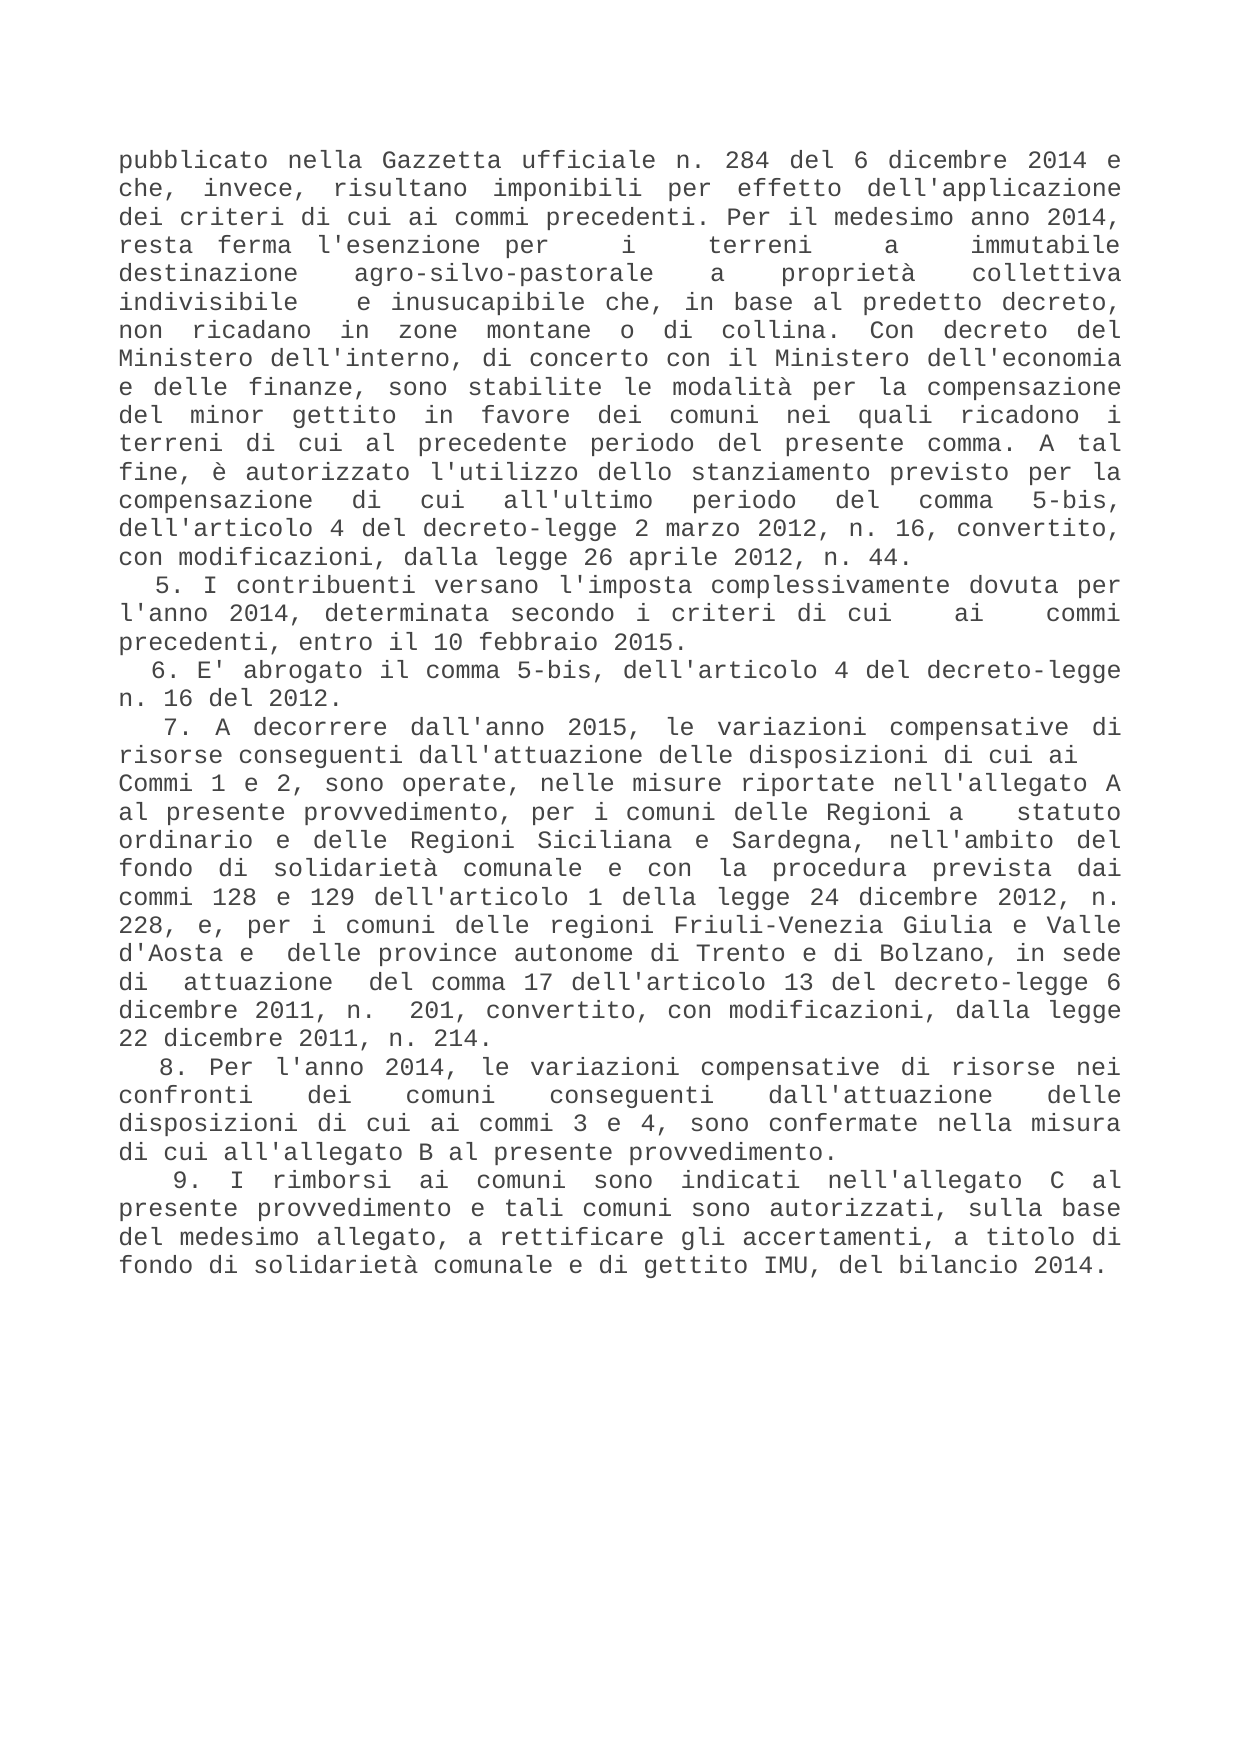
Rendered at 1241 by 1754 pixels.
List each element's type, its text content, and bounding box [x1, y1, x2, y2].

text 8. Per l'anno 2014, le variazioni compensative di risorse nei confronti dei comuni conseguenti dall'attuazione delle disposizioni di cui ai commi 3 e 4, sono confermate nella misura di cui all'allegato B al presente provvedimento. [118, 1054, 1122, 1168]
text 9. I rimborsi ai comuni sono indicati nell'allegato C al presente provvedimento e tali comuni sono autorizzati, sulla base del medesimo allegato, a rettificare gli accertamenti, a titolo di fondo di solidarietà comunale e di gettito IMU, del bilancio 2014. [118, 1168, 1122, 1281]
text pubblicato nella Gazzetta ufficiale n. 284 del 6 dicembre 2014 e che, invece, risultano imponibili per effetto dell'applicazione dei criteri di cui ai commi precedenti. Per il medesimo anno 2014, resta ferma l'esenzione per i terreni a immutabile destinazione agro-silvo-pastorale a proprietà collettiva indivisibile e inusucapibile che, in base al predetto decreto, non ricadano in zone montane o di collina. Con decreto del Ministero dell'interno, di concerto con il Ministero dell'economia e delle finanze, sono stabilite le modalità per la compensazione del minor gettito in favore dei comuni nei quali ricadono i terreni di cui al precedente periodo del presente comma. A tal fine, è autorizzato l'utilizzo dello stanziamento previsto per la compensazione di cui all'ultimo periodo del comma 5-bis, dell'articolo 4 del decreto-legge 2 marzo 2012, n. 16, convertito, con modificazioni, dalla legge 26 aprile 2012, n. 44. [118, 148, 1122, 573]
text 6. E' abrogato il comma 5-bis, dell'articolo 4 del decreto-legge n. 16 del 2012. [118, 658, 1122, 714]
text 5. I contribuenti versano l'imposta complessivamente dovuta per l'anno 2014, determinata secondo i criteri di cui ai commi precedenti, entro il 10 febbraio 2015. [118, 573, 1122, 658]
text Commi 1 e 2, sono operate, nelle misure riportate nell'allegato A al presente provvedimento, per i comuni delle Regioni a statuto ordinario e delle Regioni Siciliana e Sardegna, nell'ambito del fondo di solidarietà comunale e con la procedura prevista dai commi 128 e 129 dell'articolo 1 della legge 24 dicembre 2012, n. 228, e, per i comuni delle regioni Friuli-Venezia Giulia e Valle d'Aosta e delle province autonome di Trento e di Bolzano, in sede di attuazione del comma 17 dell'articolo 13 del decreto-legge 6 dicembre 2011, n. 201, convertito, con modificazioni, dalla legge 22 dicembre 2011, n. 214. [118, 771, 1122, 1054]
text 7. A decorrere dall'anno 2015, le variazioni compensative di risorse conseguenti dall'attuazione delle disposizioni di cui ai [118, 714, 1122, 771]
